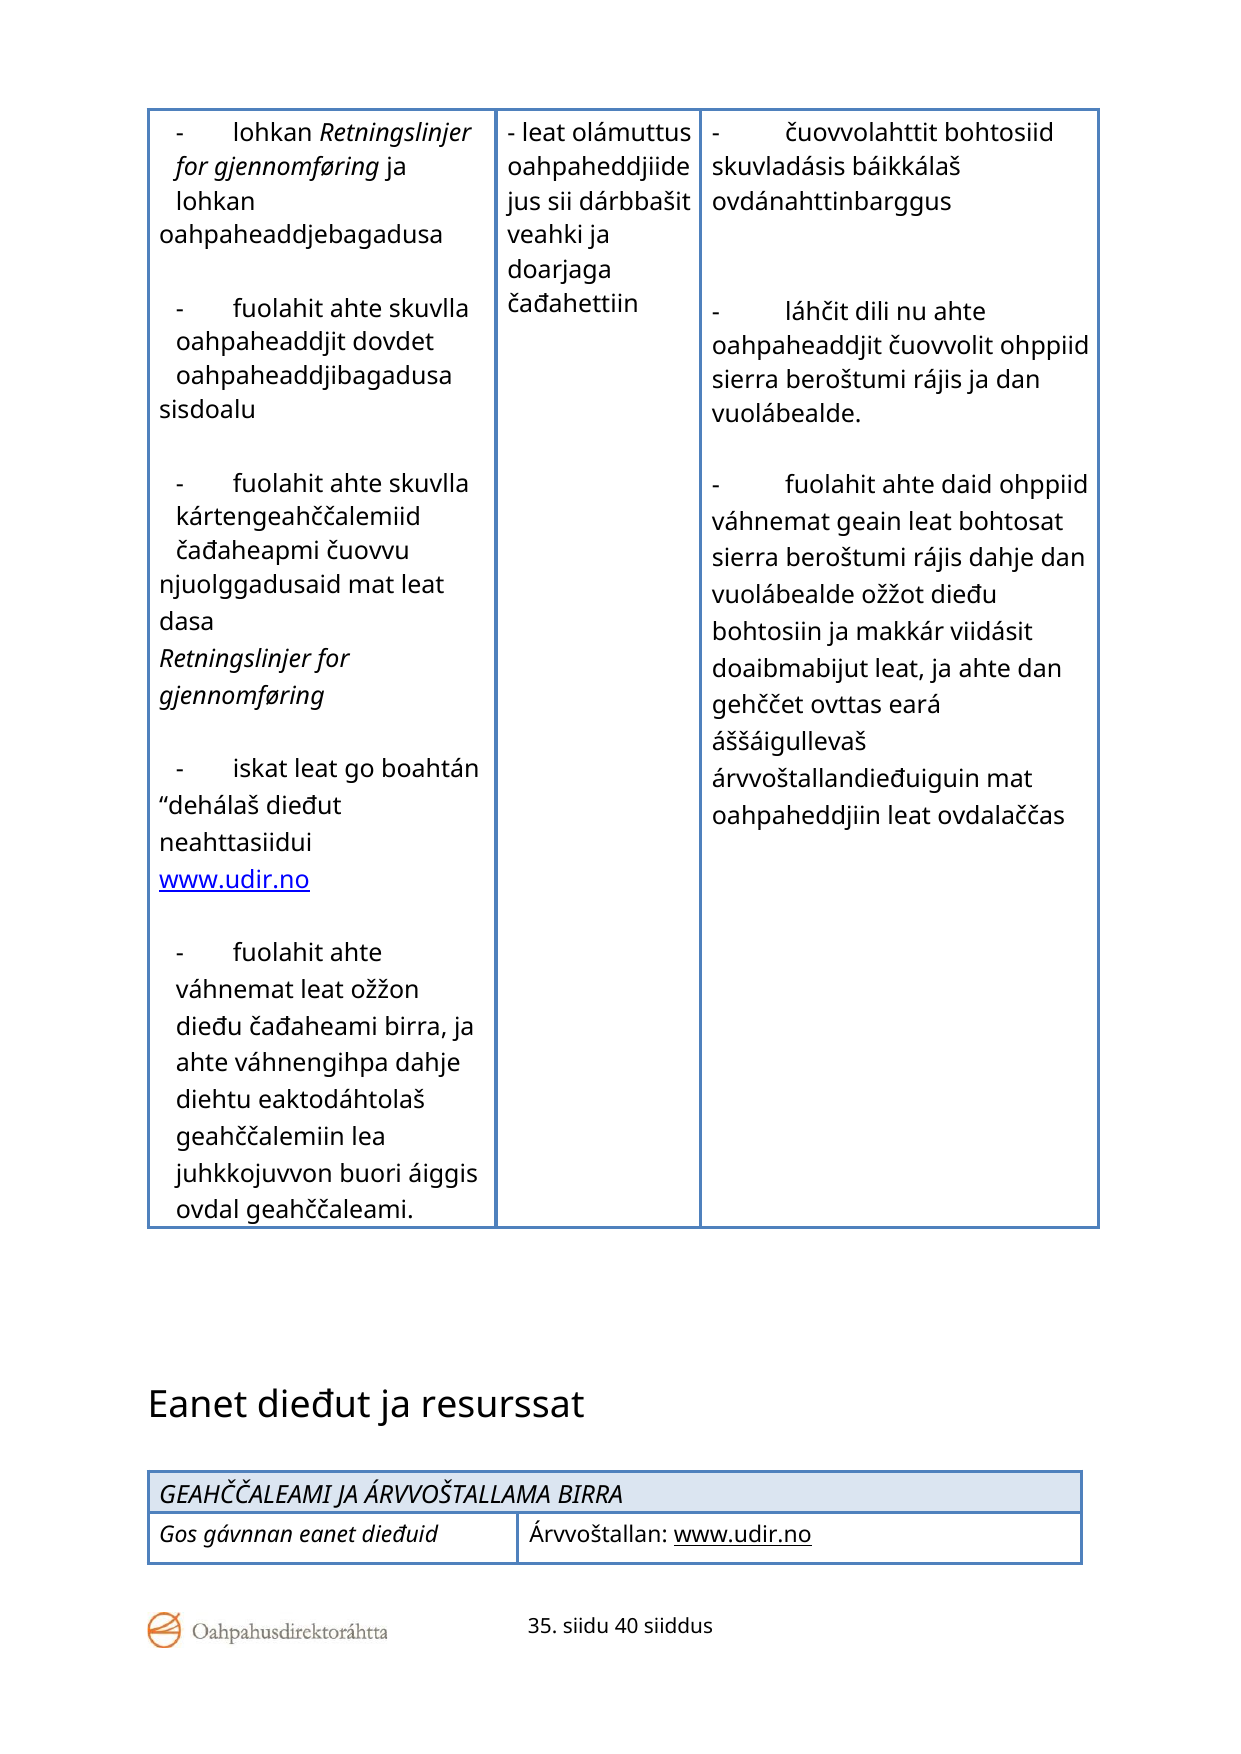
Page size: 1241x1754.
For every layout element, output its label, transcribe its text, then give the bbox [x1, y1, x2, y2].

picture [147, 1612, 388, 1648]
table_cell - leat olámuttus oahpaheddjiide jus sii dárbbašit veahki ja doarjaga čađahettiin [498, 111, 699, 1226]
table_cell čuovvolahttit bohtosiid skuvladásis báikkálaš ovdánahttinbarggus láhčit dili nu ahte oahpaheaddjit čuovvolit ohppiid sierra beroštumi rájis ja dan vuolábealde. fuolahit ahte daid ohppiid váhnemat geain leat bohtosat sierra beroštumi rájis dahje dan vuolábealde ožžot dieđu bohtosiin ja makkár viidásit doaibmabijut leat, ja ahte dan gehččet ovttas eará áššáigullevaš árvvoštallandieđuiguin mat oahpaheddjiin leat ovdalaččas [702, 111, 1097, 1226]
table_header GEAHČČALEAMI JA ÁRVVOŠTALLAMA BIRRA [150, 1473, 1080, 1511]
table_cell Árvvoštallan: www.udir.no [519, 1514, 1080, 1562]
table_cell Gos gávnnan eanet dieđuid [150, 1514, 516, 1562]
subtitle Eanet dieđut ja resurssat [147, 1378, 1116, 1429]
table_cell lohkan Retningslinjer for gjennomføring ja lohkan oahpaheaddjebagadusa fuolahit ahte skuvlla oahpaheaddjit dovdet oahpaheaddjibagadusa sisdoalu fuolahit ahte skuvlla kártengeahččalemiid čađaheapmi čuovvu njuolggadusaid mat leat dasa Retningslinjer for gjennomføring iskat leat go boahtán “dehálaš dieđut neahttasiidui www.udir.no fuolahit ahte váhnemat leat ožžon dieđu čađaheami birra, ja ahte váhnengihpa dahje diehtu eaktodáhtolaš geahččalemiin lea juhkkojuvvon buori áiggis ovdal geahččaleami. [150, 111, 494, 1226]
